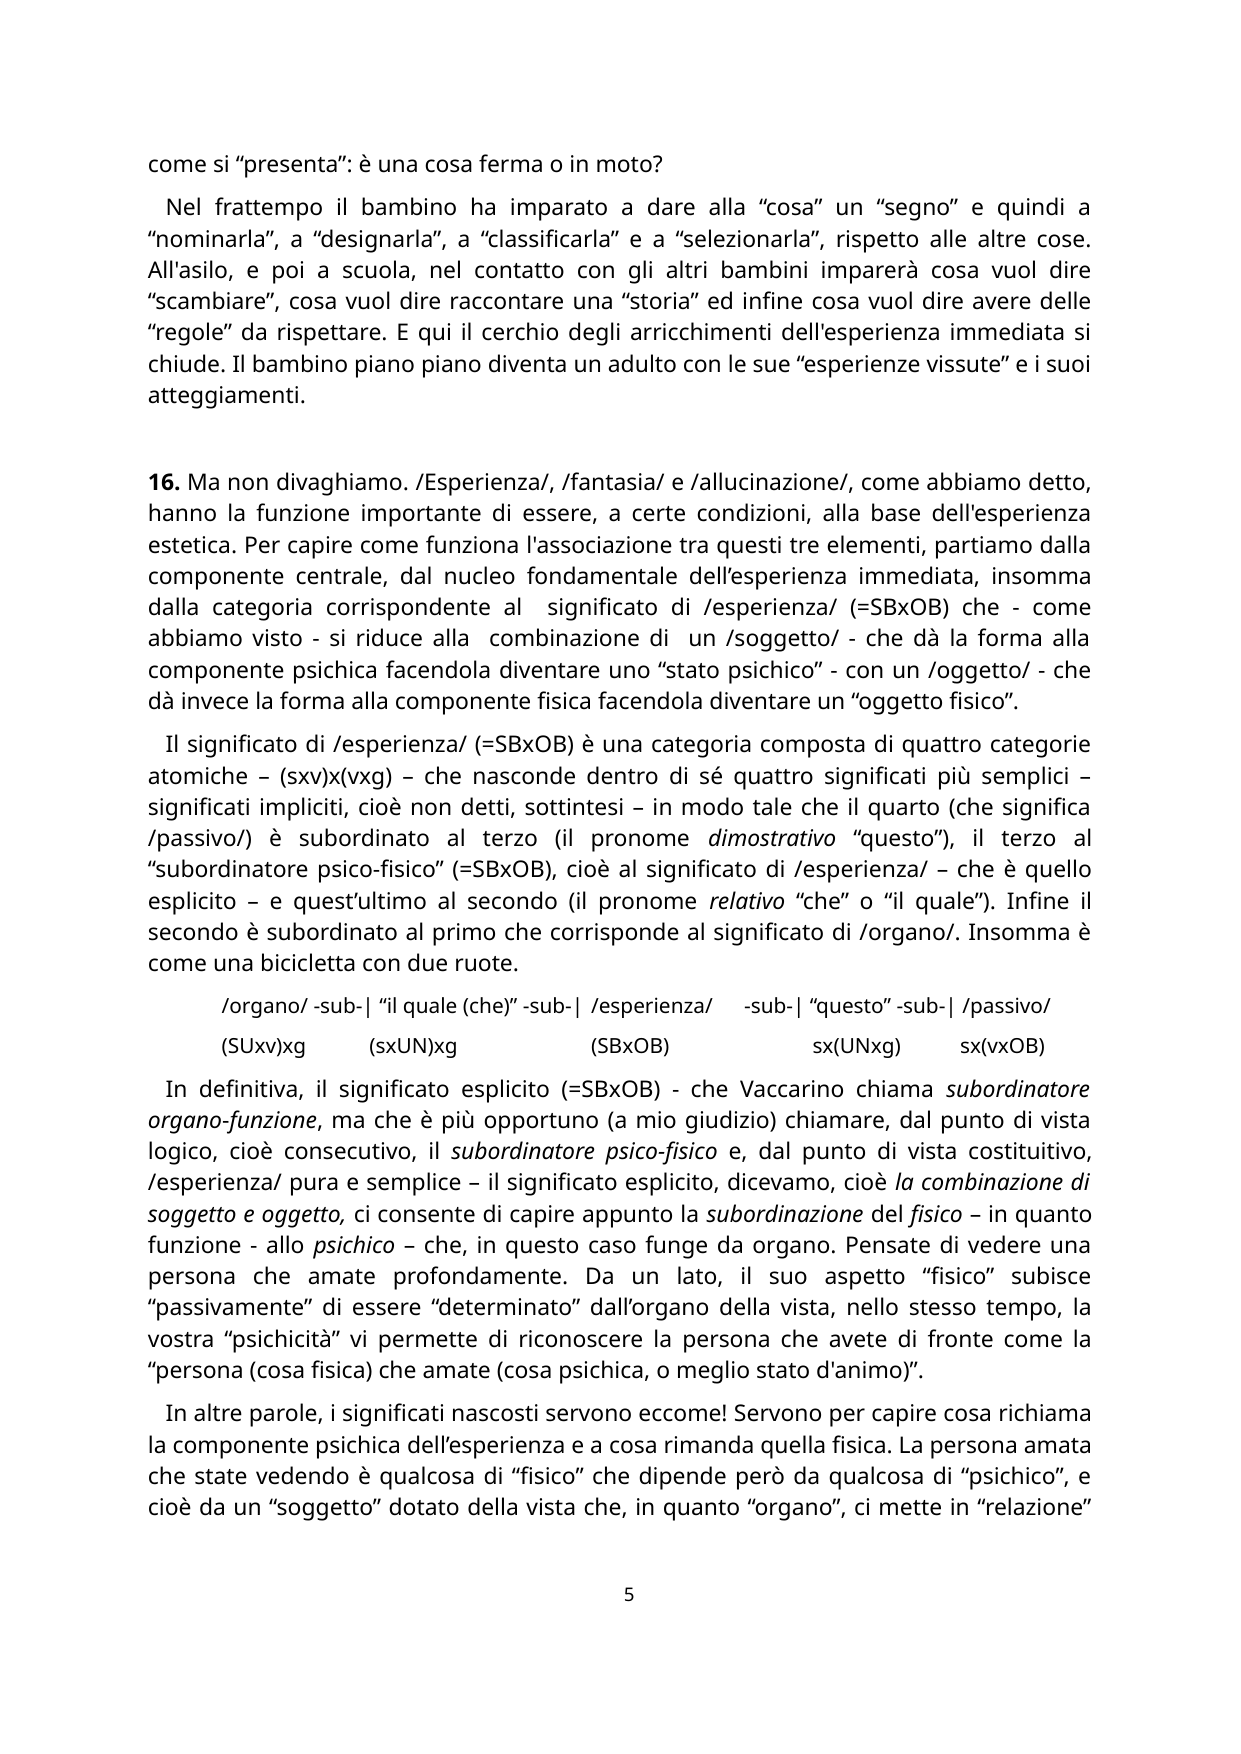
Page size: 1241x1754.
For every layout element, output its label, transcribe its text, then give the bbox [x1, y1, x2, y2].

text (SUxv)xg (sxUN)xg (SBxOB) sx(UNxg) sx(vxOB) [148, 1032, 1093, 1060]
text In definitiva, il significato esplicito (=SBxOB) - che Vaccarino chiama subordinatore organo-funzione, ma che è più opportuno (a mio giudizio) chiamare, dal punto di vista logico, cioè consecutivo, il subordinatore psico-fisico e, dal punto di vista costituitivo, /esperienza/ pura e semplice – il significato esplicito, dicevamo, cioè la combinazione di soggetto e oggetto, ci consente di capire appunto la subordinazione del fisico – in quanto funzione - allo psichico – che, in questo caso funge da organo. Pensate di vedere una persona che amate profondamente. Da un lato, il suo aspetto “fisico” subisce “passivamente” di essere “determinato” dall’organo della vista, nello stesso tempo, la vostra “psichicità” vi permette di riconoscere la persona che avete di fronte come la “persona (cosa fisica) che amate (cosa psichica, o meglio stato d'animo)”. [148, 1072, 1093, 1385]
text /organo/ -sub-| “il quale (che)” -sub-| /esperienza/ -sub-| “questo” -sub-| /passivo/ [148, 991, 1093, 1019]
text 16. Ma non divaghiamo. /Esperienza/, /fantasia/ e /allucinazione/, come abbiamo detto, hanno la funzione importante di essere, a certe condizioni, alla base dell'esperienza estetica. Per capire come funziona l'associazione tra questi tre elementi, partiamo dalla componente centrale, dal nucleo fondamentale dell’esperienza immediata, insomma dalla categoria corrispondente al significato di /esperienza/ (=SBxOB) che - come abbiamo visto - si riduce alla combinazione di un /soggetto/ - che dà la forma alla componente psichica facendola diventare uno “stato psichico” - con un /oggetto/ - che dà invece la forma alla componente fisica facendola diventare un “oggetto fisico”. [148, 466, 1093, 716]
text Il significato di /esperienza/ (=SBxOB) è una categoria composta di quattro categorie atomiche – (sxv)x(vxg) – che nasconde dentro di sé quattro significati più semplici – significati impliciti, cioè non detti, sottintesi – in modo tale che il quarto (che significa /passivo/) è subordinato al terzo (il pronome dimostrativo “questo”), il terzo al “subordinatore psico-fisico” (=SBxOB), cioè al significato di /esperienza/ – che è quello esplicito – e quest’ultimo al secondo (il pronome relativo “che” o “il quale”). Infine il secondo è subordinato al primo che corrisponde al significato di /organo/. Insomma è come una bicicletta con due ruote. [148, 728, 1093, 978]
text come si “presenta”: è una cosa ferma o in moto? [148, 148, 1093, 179]
text In altre parole, i significati nascosti servono eccome! Servono per capire cosa richiama la componente psichica dell’esperienza e a cosa rimanda quella fisica. La persona amata che state vedendo è qualcosa di “fisico” che dipende però da qualcosa di “psichico”, e cioè da un “soggetto” dotato della vista che, in quanto “organo”, ci mette in “relazione” [148, 1397, 1093, 1522]
text Nel frattempo il bambino ha imparato a dare alla “cosa” un “segno” e quindi a “nominarla”, a “designarla”, a “classificarla” e a “selezionarla”, rispetto alle altre cose. All'asilo, e poi a scuola, nel contatto con gli altri bambini imparerà cosa vuol dire “scambiare”, cosa vuol dire raccontare una “storia” ed infine cosa vuol dire avere delle “regole” da rispettare. E qui il cerchio degli arricchimenti dell'esperienza immediata si chiude. Il bambino piano piano diventa un adulto con le sue “esperienze vissute” e i suoi atteggiamenti. [148, 191, 1093, 410]
